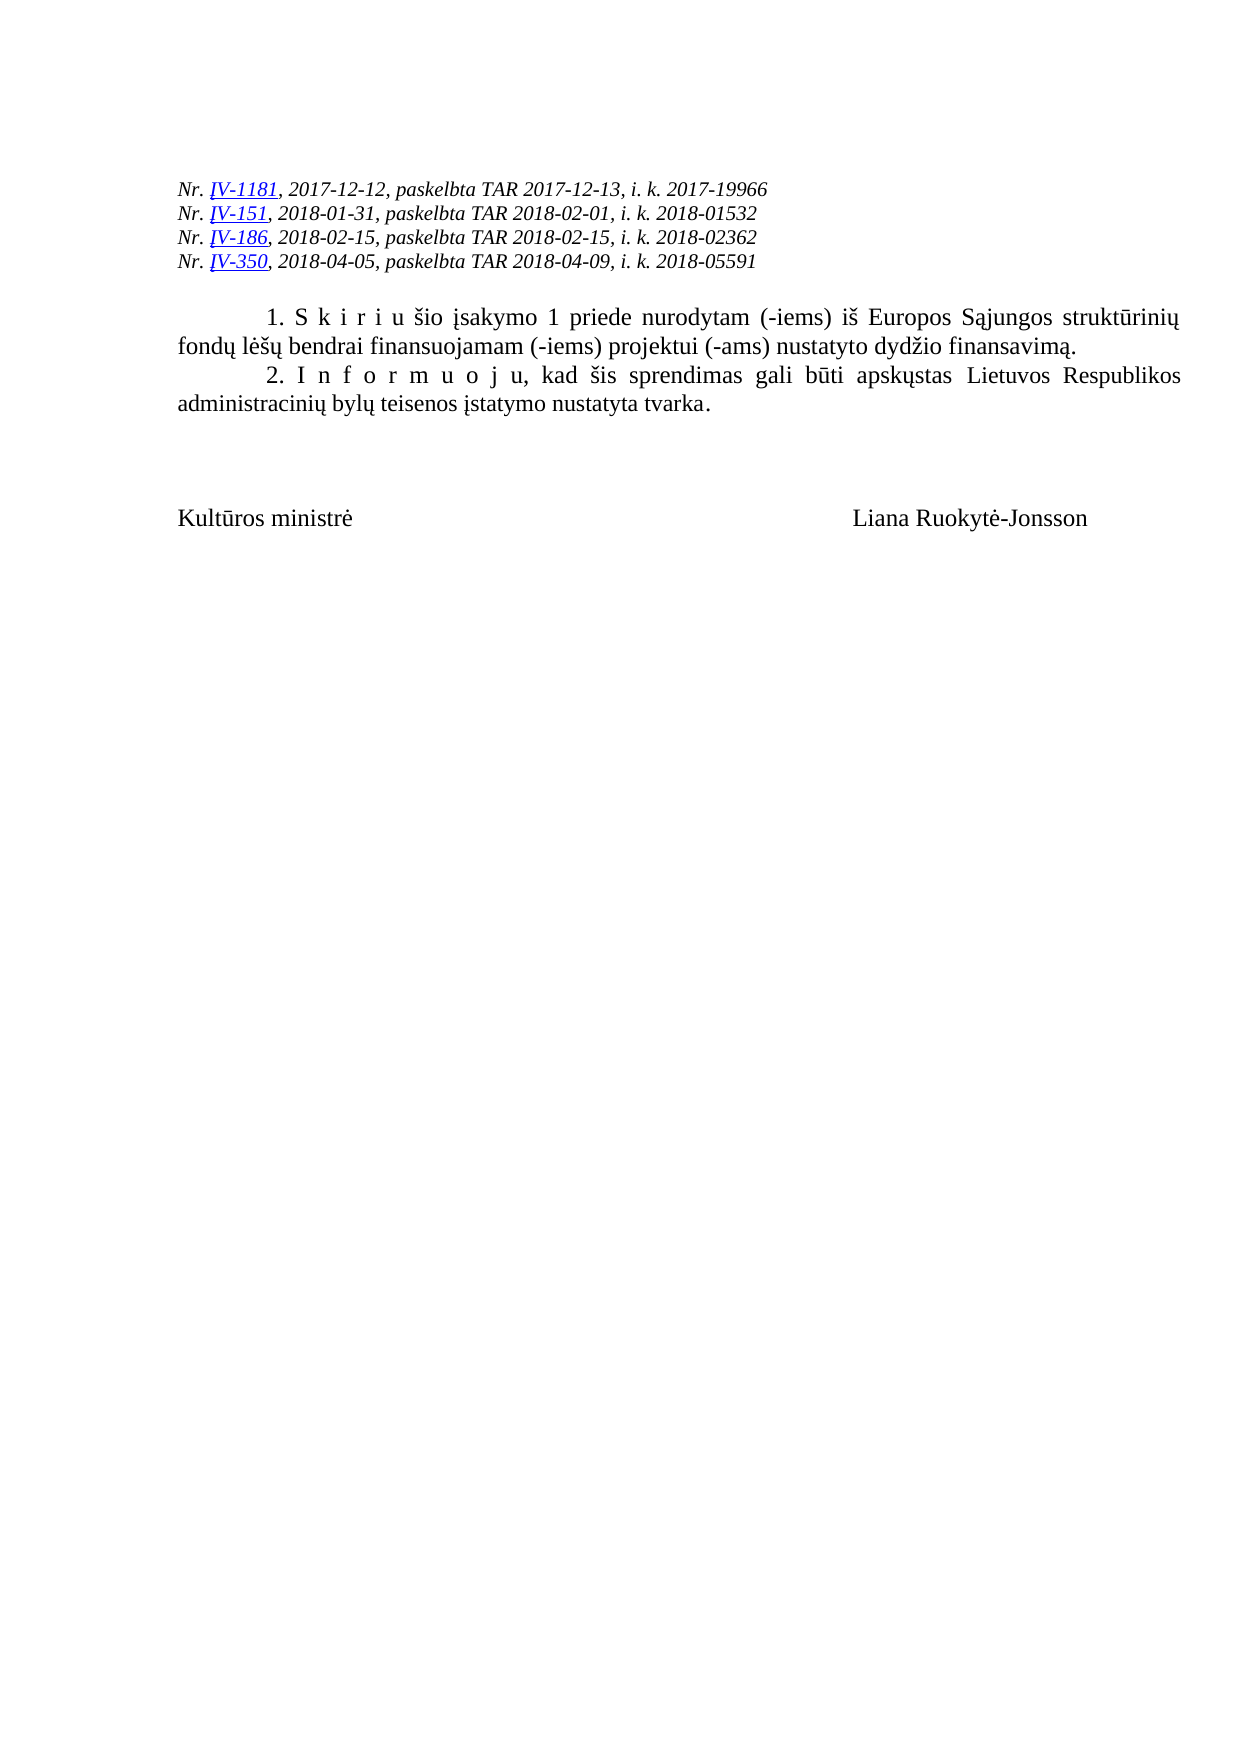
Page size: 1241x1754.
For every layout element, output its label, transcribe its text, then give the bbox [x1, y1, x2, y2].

text Kultūros ministrė Liana Ruokytė-Jonsson [177, 503, 1181, 532]
text Nr. ĮV-1181, 2017-12-12, paskelbta TAR 2017-12-13, i. k. 2017-19966 [177, 177, 1181, 201]
text Nr. ĮV-350, 2018-04-05, paskelbta TAR 2018-04-09, i. k. 2018-05591 [177, 249, 1181, 273]
text 2. I n f o r m u o j u, kad šis sprendimas gali būti apskųstas Lietuvos Respublikos administracinių bylų teisenos įstatymo nustatyta tvarka. [177, 360, 1181, 417]
text 1. S k i r i u šio įsakymo 1 priede nurodytam (-iems) iš Europos Sąjungos struktūrinių fondų lėšų bendrai finansuojamam (-iems) projektui (-ams) nustatyto dydžio finansavimą. [177, 302, 1181, 360]
text Nr. ĮV-151, 2018-01-31, paskelbta TAR 2018-02-01, i. k. 2018-01532 [177, 201, 1181, 225]
text Nr. ĮV-186, 2018-02-15, paskelbta TAR 2018-02-15, i. k. 2018-02362 [177, 225, 1181, 249]
